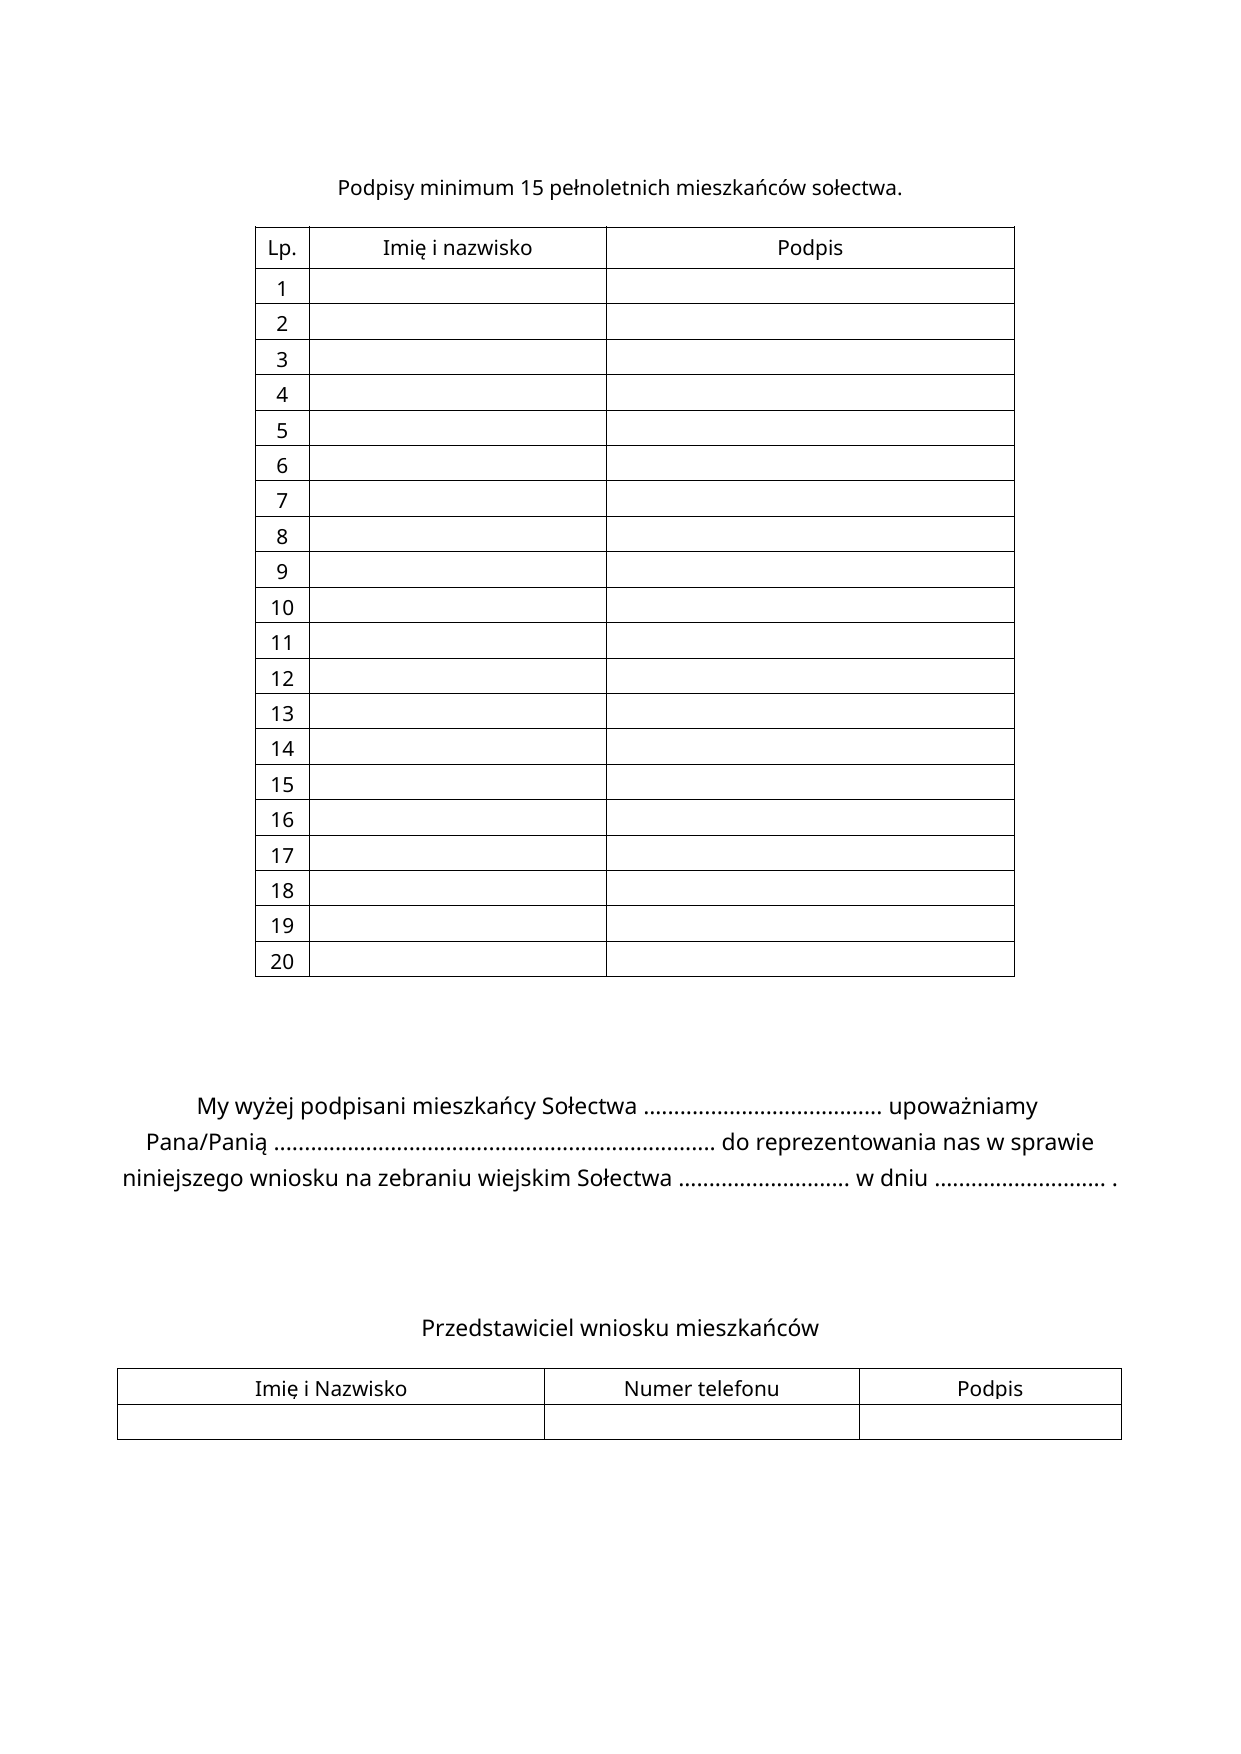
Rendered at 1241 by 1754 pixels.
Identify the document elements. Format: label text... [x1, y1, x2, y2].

table_cell 13 [256, 694, 309, 728]
table_cell [310, 588, 606, 622]
table_cell [607, 836, 1014, 870]
table_cell [310, 623, 606, 657]
table_cell [310, 765, 606, 799]
table_cell [310, 375, 606, 409]
table_cell 17 [256, 836, 309, 870]
table_cell 16 [256, 800, 309, 834]
table_cell 12 [256, 659, 309, 693]
table_cell [607, 800, 1014, 834]
table_cell 1 [256, 269, 309, 303]
table_cell [607, 906, 1014, 941]
table_cell 2 [256, 304, 309, 339]
table_header Numer telefonu [545, 1369, 859, 1404]
text My wyżej podpisani mieszkańcy Sołectwa ….................................... upoważniamy Pana/Panią ........................................................................ do reprezentowania nas w sprawie niniejszego wniosku na zebraniu wiejskim Sołectwa …......................... w dniu …......................... . [118, 1090, 1122, 1193]
table_cell 15 [256, 765, 309, 799]
table_cell [607, 411, 1014, 445]
table_cell [118, 1405, 544, 1439]
table_cell [310, 517, 606, 551]
text Przedstawiciel wniosku mieszkańców [118, 1276, 1122, 1343]
table_cell [310, 269, 606, 303]
table_cell [310, 411, 606, 445]
table_cell [607, 659, 1014, 693]
table_cell [607, 269, 1014, 303]
table_cell [310, 340, 606, 374]
table_cell [607, 588, 1014, 622]
table_cell 4 [256, 375, 309, 409]
table_cell [607, 942, 1014, 976]
table_cell [310, 836, 606, 870]
table_cell [607, 552, 1014, 587]
table_cell [607, 694, 1014, 728]
table_cell 14 [256, 729, 309, 764]
table_cell [310, 694, 606, 728]
table_cell [310, 552, 606, 587]
table_cell [607, 871, 1014, 905]
text Podpisy minimum 15 pełnoletnich mieszkańców sołectwa. [118, 173, 1122, 201]
table_cell 7 [256, 481, 309, 516]
table_cell [607, 729, 1014, 764]
table_cell [310, 481, 606, 516]
table_cell [310, 729, 606, 764]
table_cell 8 [256, 517, 309, 551]
table_cell 19 [256, 906, 309, 941]
table_cell [310, 906, 606, 941]
table_cell [310, 446, 606, 480]
table_cell [607, 375, 1014, 409]
table_header Lp. [256, 228, 309, 268]
table_cell 10 [256, 588, 309, 622]
table_cell 6 [256, 446, 309, 480]
table_cell 5 [256, 411, 309, 445]
table_cell [860, 1405, 1121, 1439]
table_cell [607, 517, 1014, 551]
table_cell 3 [256, 340, 309, 374]
table_header Podpis [607, 228, 1014, 268]
table_cell [607, 623, 1014, 657]
table_header Podpis [860, 1369, 1121, 1404]
table_cell [545, 1405, 859, 1439]
table_cell 11 [256, 623, 309, 657]
table_cell [607, 446, 1014, 480]
table_cell [310, 304, 606, 339]
table_cell [310, 659, 606, 693]
table_header Imię i nazwisko [310, 228, 606, 268]
table_cell [607, 304, 1014, 339]
table_cell 18 [256, 871, 309, 905]
table_cell 20 [256, 942, 309, 976]
table_cell [607, 340, 1014, 374]
table_cell [310, 800, 606, 834]
table_cell [310, 871, 606, 905]
table_cell [607, 765, 1014, 799]
table_cell [607, 481, 1014, 516]
table_cell 9 [256, 552, 309, 587]
table_header Imię i Nazwisko [118, 1369, 544, 1404]
table_cell [310, 942, 606, 976]
